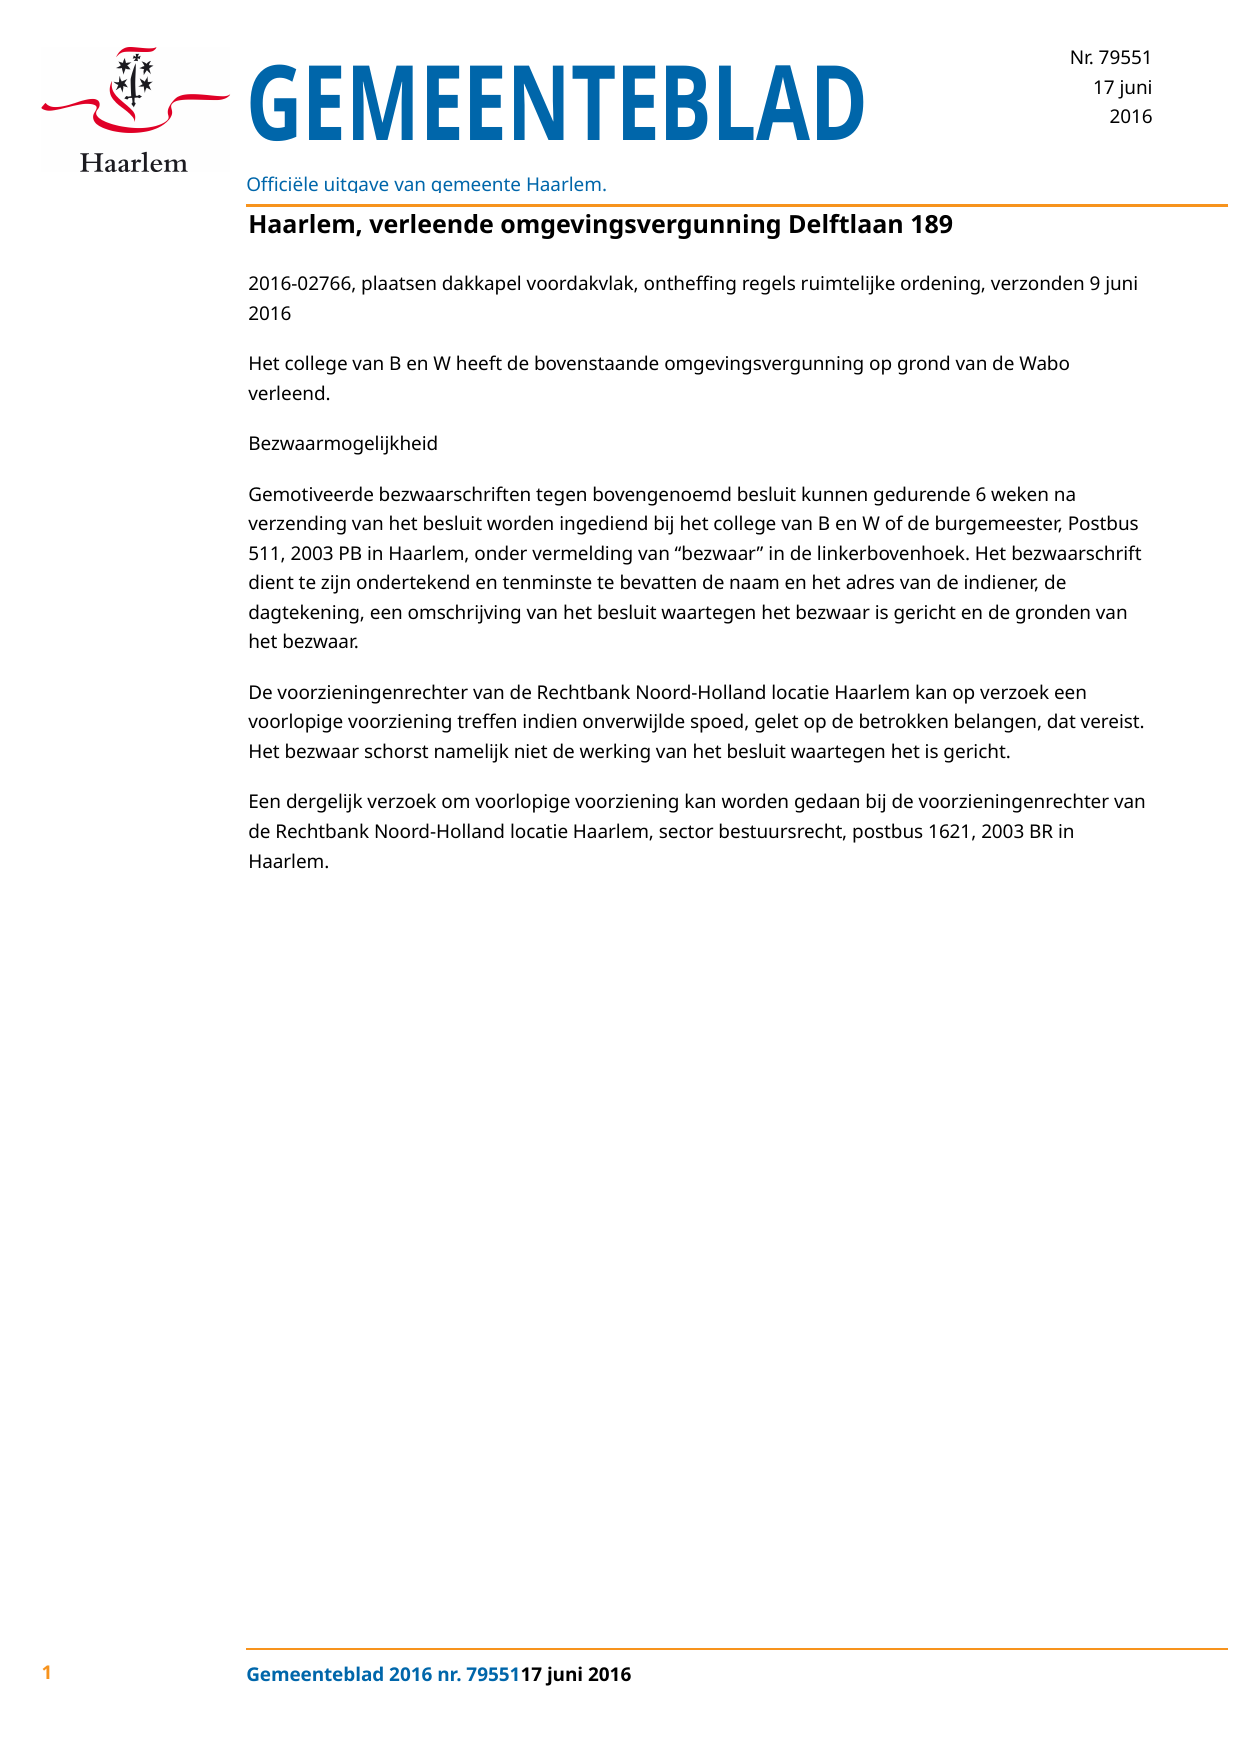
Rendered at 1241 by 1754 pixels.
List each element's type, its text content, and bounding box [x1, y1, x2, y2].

text Haarlem, verleende omgevingsvergunning Delftlaan 189 [248, 207, 1152, 241]
text 2016-02766, plaatsen dakkapel voordakvlak, ontheffing regels ruimtelijke ordening, verzonden 9 juni 2016 [248, 270, 1152, 326]
text Het college van B en W heeft de bovenstaande omgevingsvergunning op grond van de Wabo verleend. [248, 350, 1152, 406]
text Gemotiveerde bezwaarschriften tegen bovengenoemd besluit kunnen gedurende 6 weken na verzending van het besluit worden ingediend bij het college van B en W of de burgemeester, Postbus 511, 2003 PB in Haarlem, onder vermelding van “bezwaar” in de linkerbovenhoek. Het bezwaarschrift dient te zijn ondertekend en tenminste te bevatten de naam en het adres van de indiener, de dagtekening, een omschrijving van het besluit waartegen het bezwaar is gericht en de gronden van het bezwaar. [248, 481, 1152, 654]
text Een dergelijk verzoek om voorlopige voorziening kan worden gedaan bij de voorzieningenrechter van de Rechtbank Noord-Holland locatie Haarlem, sector bestuursrecht, postbus 1621, 2003 BR in Haarlem. [248, 789, 1152, 873]
text Bezwaarmogelijkheid [248, 430, 1152, 456]
text De voorzieningenrechter van de Rechtbank Noord-Holland locatie Haarlem kan op verzoek een voorlopige voorziening treffen indien onverwijlde spoed, gelet op de betrokken belangen, dat vereist. Het bezwaar schorst namelijk niet de werking van het besluit waartegen het is gericht. [248, 679, 1152, 764]
picture [41, 47, 231, 172]
